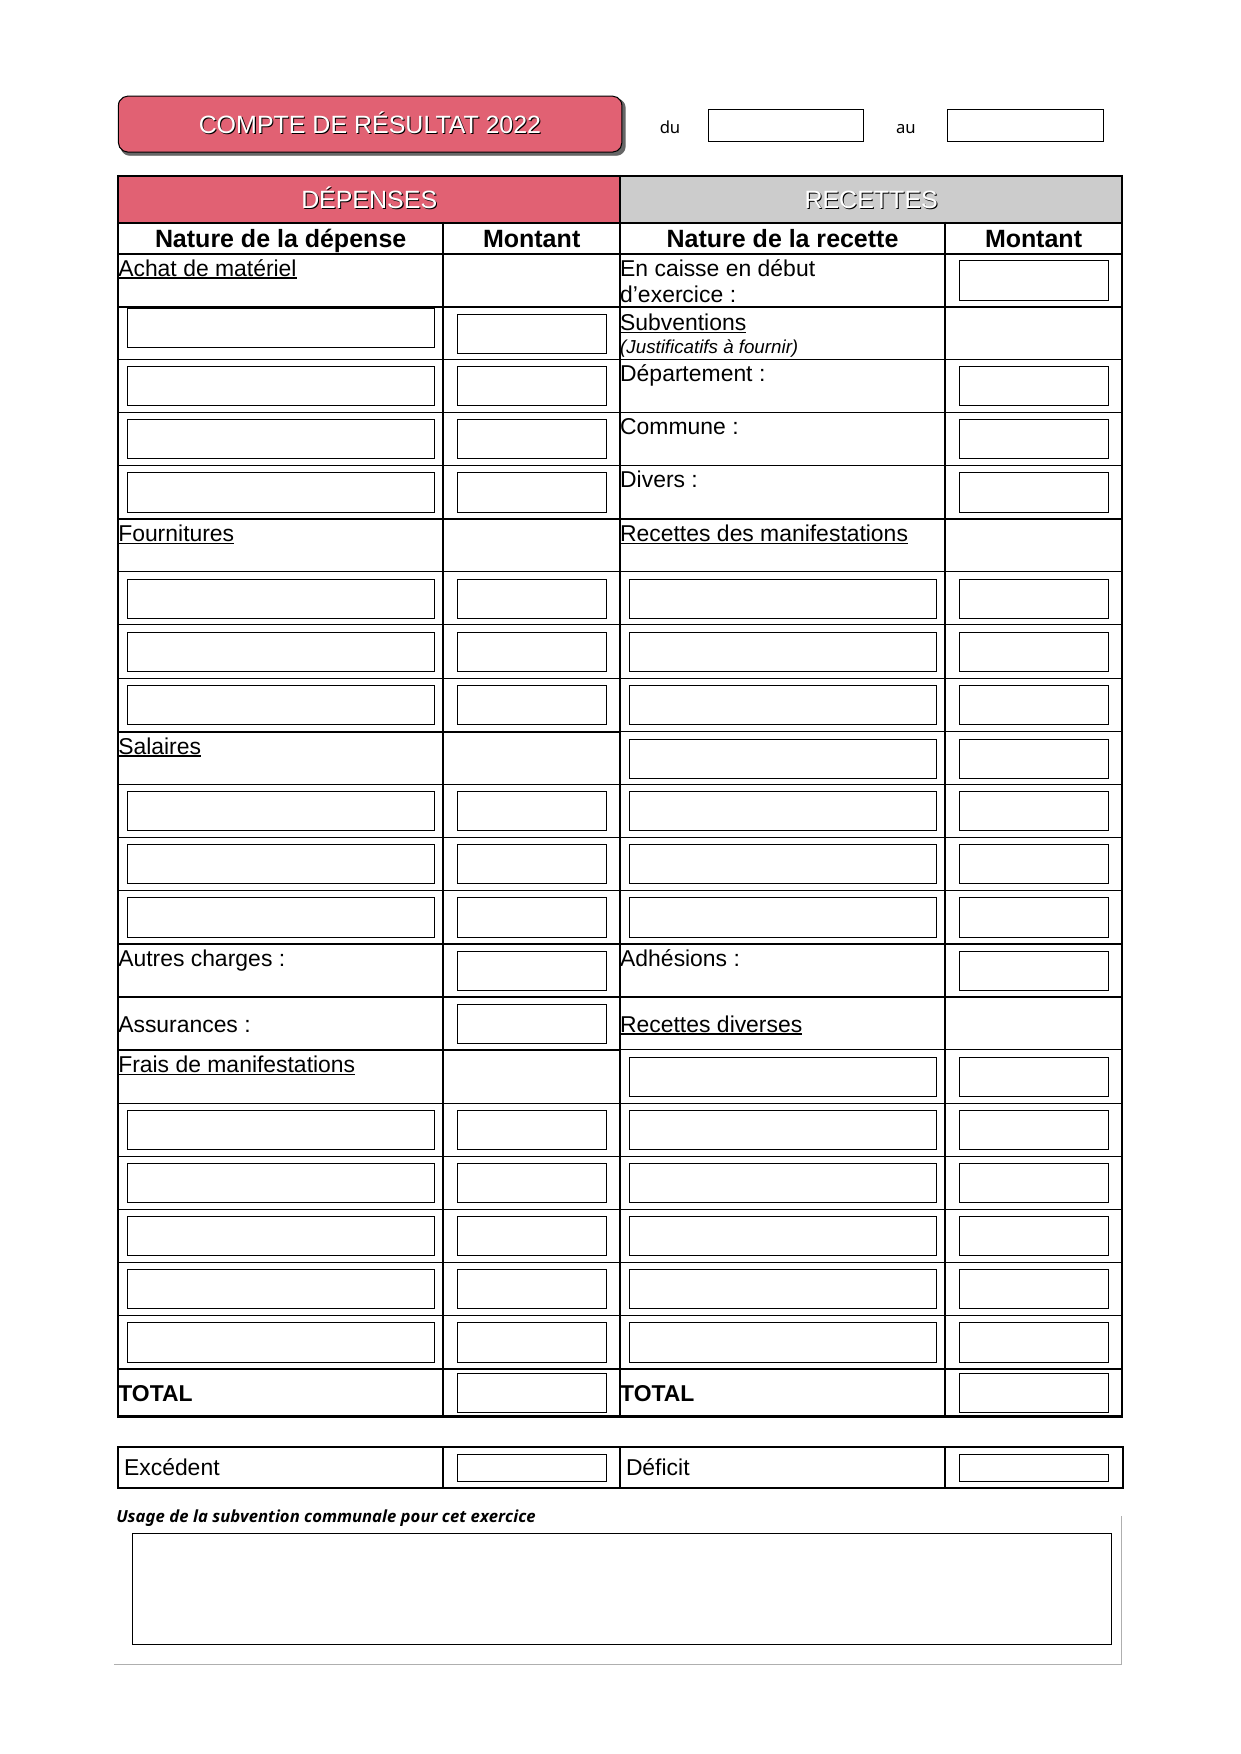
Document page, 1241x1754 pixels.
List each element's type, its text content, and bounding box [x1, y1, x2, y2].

table_cell [444, 360, 619, 412]
table_cell [119, 413, 442, 465]
table_cell [621, 1316, 944, 1368]
table_cell [444, 572, 619, 624]
table_cell [621, 732, 944, 784]
table_cell [444, 679, 619, 731]
table_cell [946, 891, 1121, 943]
table_cell Autres charges : [119, 945, 442, 996]
table_cell [946, 413, 1121, 465]
table_cell [444, 1051, 619, 1102]
table_cell [119, 891, 442, 943]
table_cell [621, 572, 944, 624]
table_cell [444, 785, 619, 837]
table_cell [946, 732, 1121, 784]
table_cell Achat de matériel [119, 255, 442, 306]
table_cell [621, 1050, 944, 1102]
table_cell [621, 785, 944, 837]
table_cell [946, 998, 1121, 1049]
table_cell [444, 998, 619, 1049]
table_cell [444, 1370, 619, 1415]
table_cell [946, 785, 1121, 837]
table_cell [621, 1210, 944, 1262]
table_cell [444, 891, 619, 943]
table_cell [119, 1157, 442, 1209]
table_cell Salaires [119, 733, 442, 784]
table_cell [946, 679, 1121, 731]
table_cell [946, 1104, 1121, 1156]
table_cell [946, 572, 1121, 624]
table_cell [444, 1316, 619, 1368]
table_cell Recettes diverses [621, 998, 944, 1049]
table_cell Recettes des manifestations [621, 520, 944, 571]
table_cell [119, 360, 442, 412]
table_cell [444, 1157, 619, 1209]
table_header RECETTES [621, 177, 1121, 222]
table_cell [444, 733, 619, 784]
table_cell [946, 1050, 1121, 1102]
table_header DÉPENSES [119, 177, 619, 222]
table_cell [946, 360, 1121, 412]
table_cell Commune : [621, 413, 944, 465]
table_cell [119, 1263, 442, 1315]
table_cell Divers : [621, 466, 944, 518]
table_header Déficit [621, 1448, 944, 1487]
table_cell [621, 1157, 944, 1209]
table_cell [621, 891, 944, 943]
table_cell [444, 625, 619, 677]
table_cell [946, 255, 1121, 306]
table_cell [119, 838, 442, 890]
table_cell [621, 1263, 944, 1315]
table_cell [444, 520, 619, 571]
table_cell [444, 1263, 619, 1315]
table_cell [946, 1157, 1121, 1209]
table_cell Subventions (Justificatifs à fournir) [621, 308, 944, 359]
table_cell [946, 308, 1121, 359]
table_cell Frais de manifestations [119, 1051, 442, 1102]
table_cell Nature de la dépense [119, 224, 442, 252]
table_cell En caisse en début d’exercice : [621, 255, 944, 306]
table_cell [946, 945, 1121, 996]
table_cell [946, 1263, 1121, 1315]
table_cell TOTAL [621, 1370, 944, 1415]
table_cell [621, 679, 944, 731]
table_cell Montant [444, 224, 619, 252]
table_cell [946, 1210, 1121, 1262]
table_cell [444, 945, 619, 996]
table_cell [444, 255, 619, 306]
table_cell [946, 1316, 1121, 1368]
table_cell [621, 838, 944, 890]
table_cell [444, 1210, 619, 1262]
table_cell [119, 785, 442, 837]
table_cell [946, 466, 1121, 518]
table_cell [621, 625, 944, 677]
table_cell [946, 1370, 1121, 1415]
table_cell [119, 1210, 442, 1262]
table_cell [119, 572, 442, 624]
table_header [946, 1448, 1122, 1487]
table_cell Nature de la recette [621, 224, 944, 252]
table_cell [119, 1104, 442, 1156]
table_cell [444, 308, 619, 359]
table_cell [946, 625, 1121, 677]
table_cell [444, 413, 619, 465]
table_header Excédent [119, 1448, 442, 1487]
table_cell Département : [621, 360, 944, 412]
table_cell [946, 838, 1121, 890]
table_cell Fournitures [119, 520, 442, 571]
table_cell [119, 308, 442, 359]
table_cell [621, 1104, 944, 1156]
table_cell [119, 1316, 442, 1368]
table_cell [119, 679, 442, 731]
table_cell Montant [946, 224, 1121, 252]
table_header [444, 1448, 619, 1487]
table_cell [119, 625, 442, 677]
table_cell [444, 1104, 619, 1156]
table_cell [119, 466, 442, 518]
table_cell TOTAL [119, 1370, 442, 1415]
table_cell Assurances : [119, 998, 442, 1049]
table_cell [946, 520, 1121, 571]
table_cell [444, 838, 619, 890]
table_cell [444, 466, 619, 518]
table_cell Adhésions : [621, 945, 944, 996]
